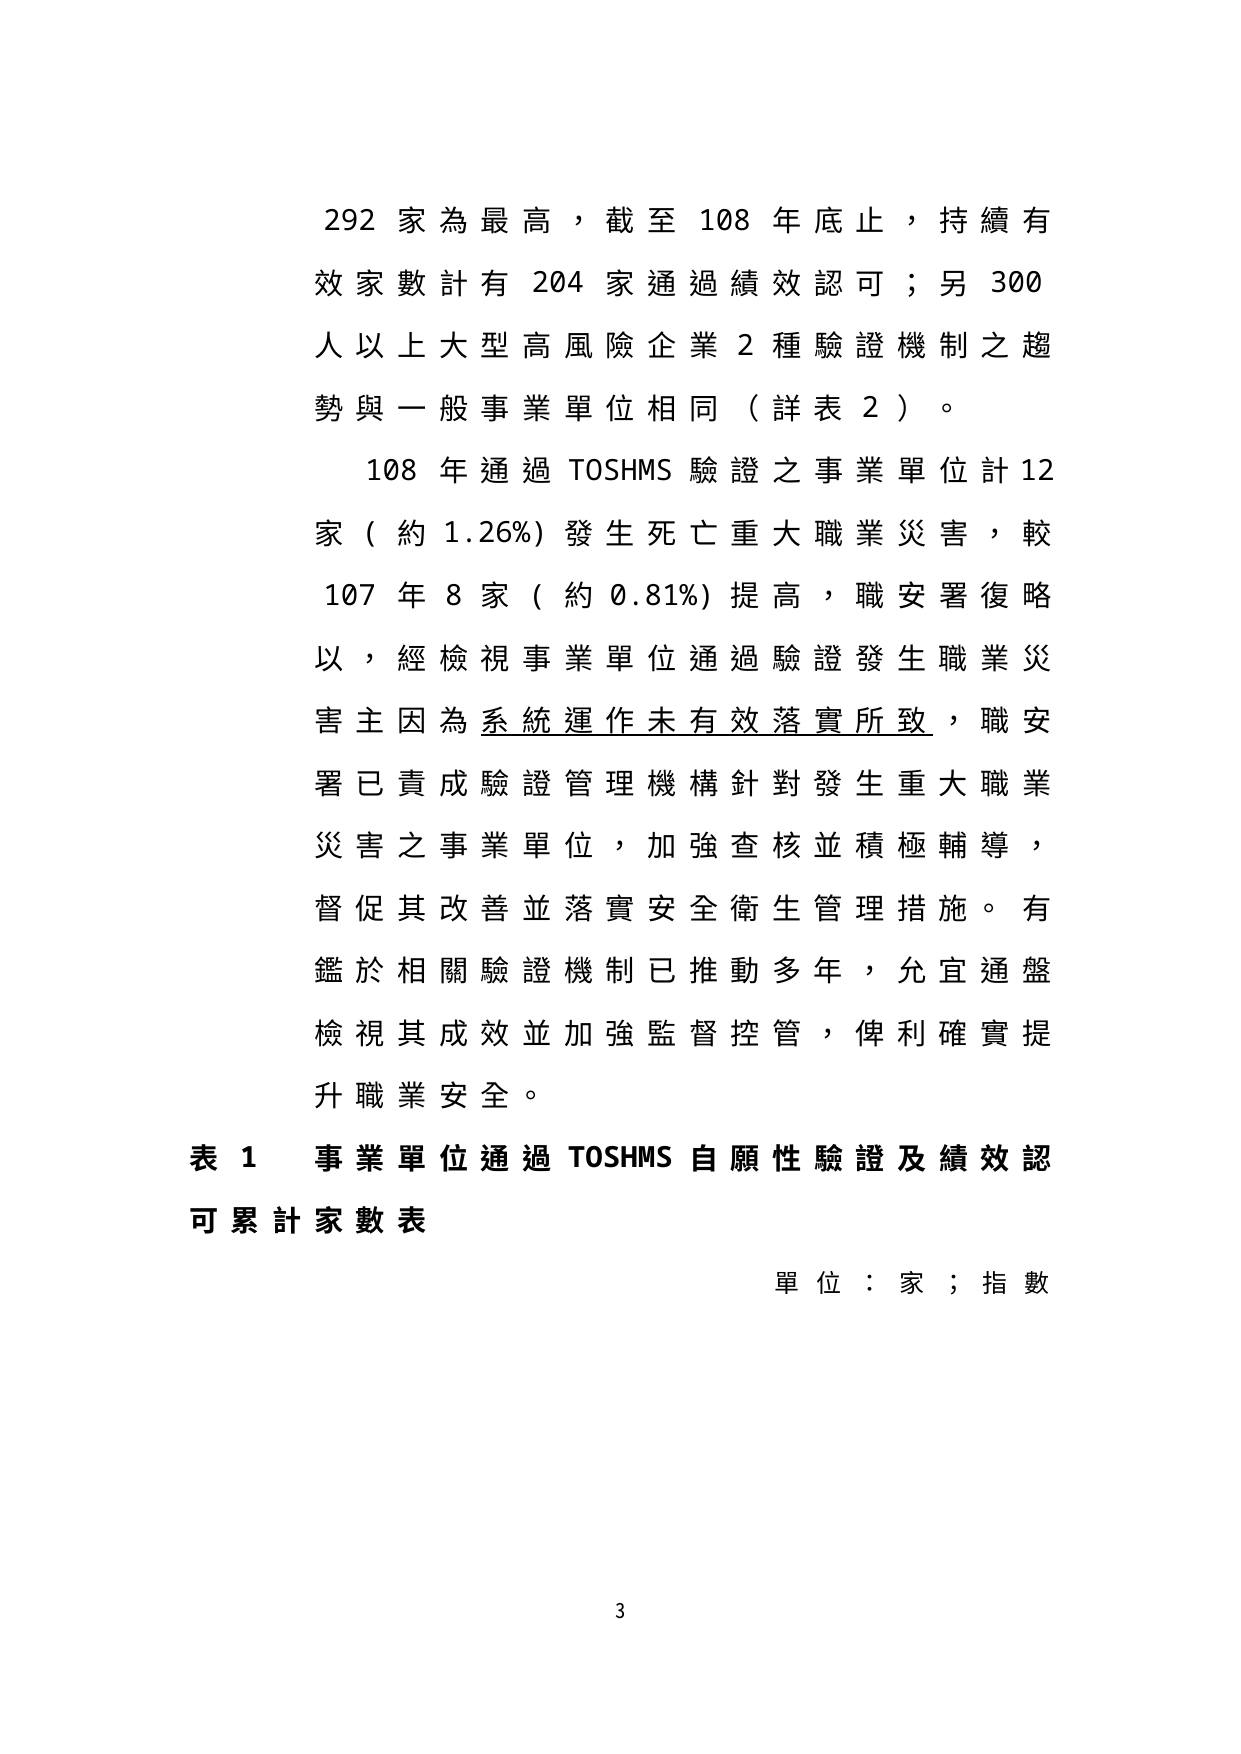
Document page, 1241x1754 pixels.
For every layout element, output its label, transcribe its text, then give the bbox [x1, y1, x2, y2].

text 292家為最高，截至108年底止，持續有效家數計有204家通過績效認可；另300人以上大型高風險企業2種驗證機制之趨勢與一般事業單位相同（詳表2）。 [271, 177, 1058, 427]
text 單位：家；指數 [241, 1240, 1058, 1302]
text 108年通過TOSHMS驗證之事業單位計12家(約1.26%)發生死亡重大職業災害，較107年8家(約0.81%)提高，職安署復略以，經檢視事業單位通過驗證發生職業災害主因為系統運作未有效落實所致，職安署已責成驗證管理機構針對發生重大職業災害之事業單位，加強查核並積極輔導，督促其改善並落實安全衛生管理措施。有鑑於相關驗證機制已推動多年，允宜通盤檢視其成效並加強監督控管，俾利確實提升職業安全。 [271, 427, 1058, 1115]
text 表1 事業單位通過TOSHMS自願性驗證及績效認可累計家數表 [183, 1115, 1058, 1240]
